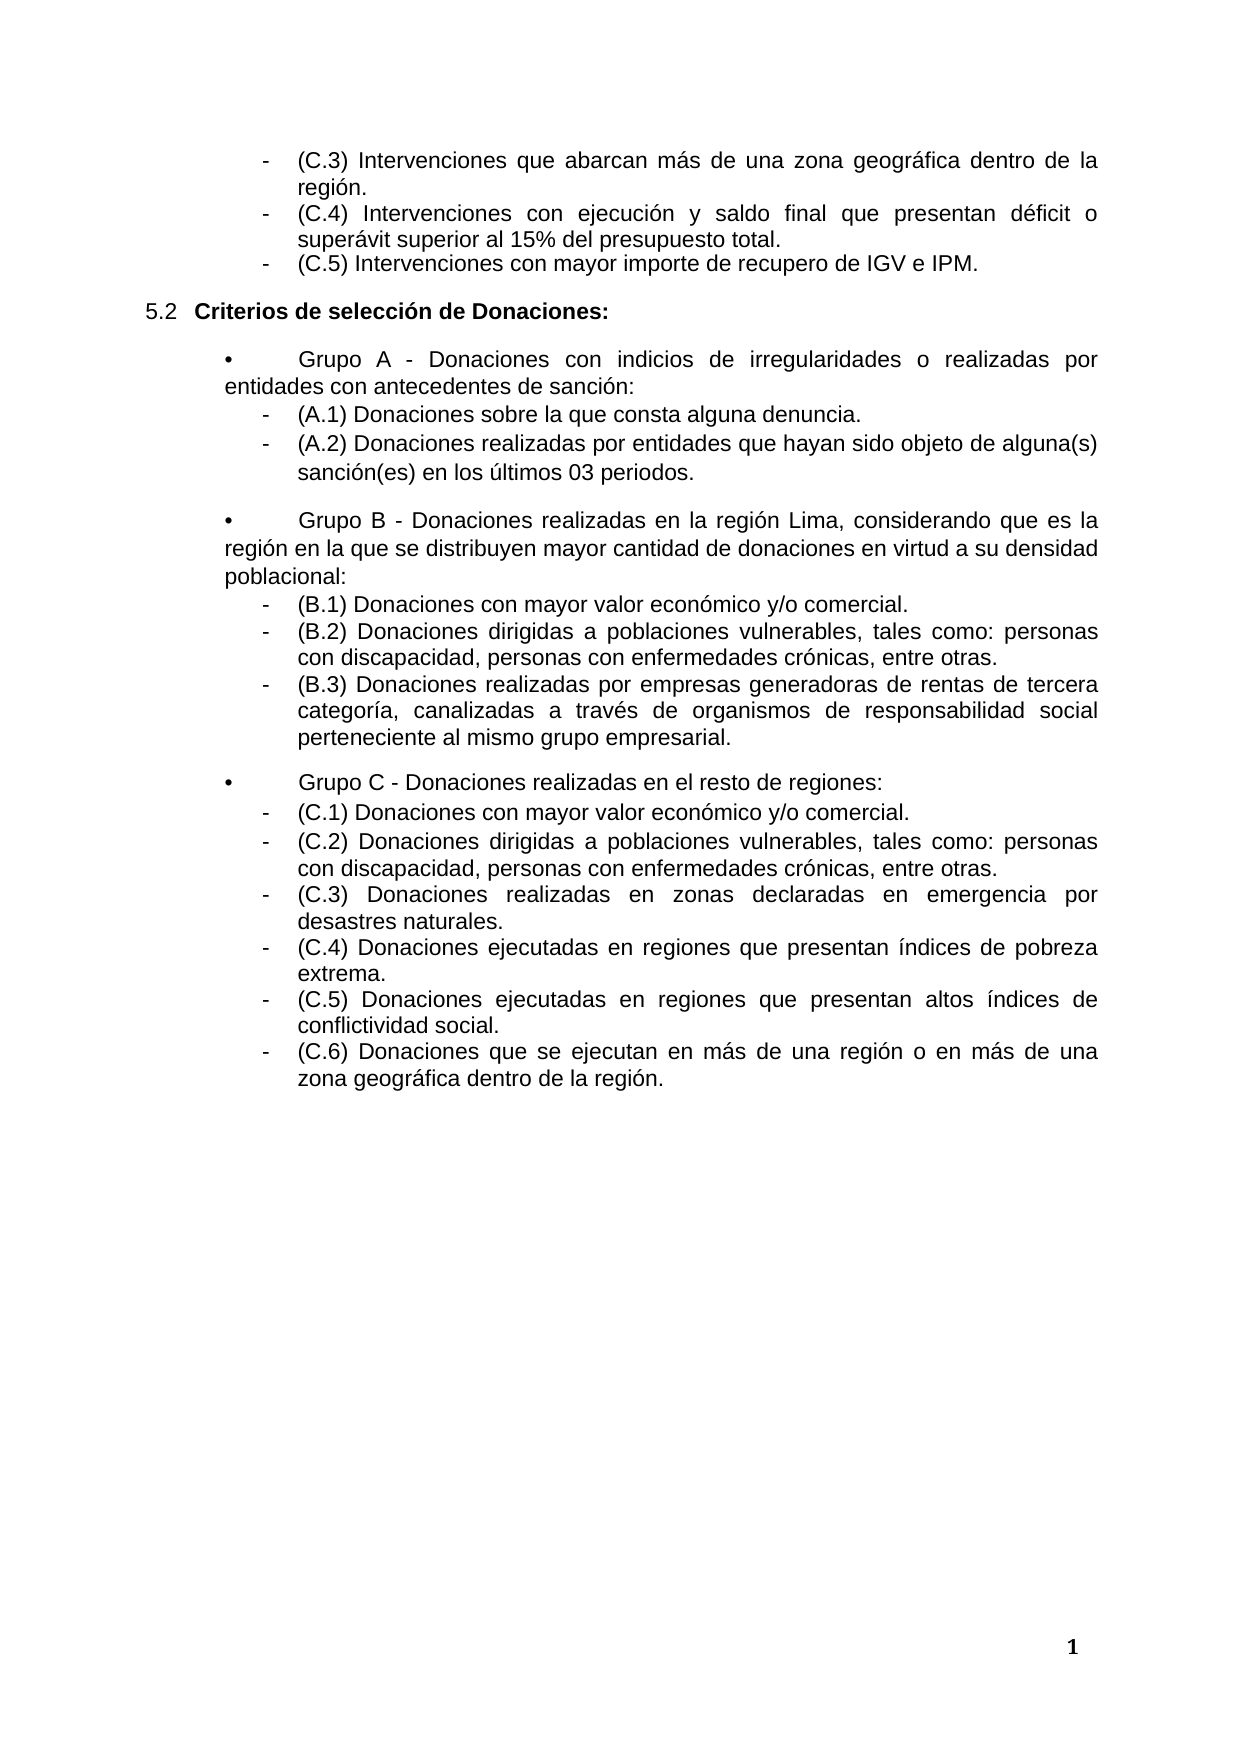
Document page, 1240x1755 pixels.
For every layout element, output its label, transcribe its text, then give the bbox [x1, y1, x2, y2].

list (A.1) Donaciones sobre la que consta alguna denuncia. [262, 399, 1099, 428]
list (C.4) Donaciones ejecutadas en regiones que presentan índices de pobreza extrema. [262, 935, 1099, 987]
list (C.4) Intervenciones con ejecución y saldo final que presentan déficit o superávit superior al 15% del presupuesto total. [262, 201, 1099, 253]
list (C.3) Intervenciones que abarcan más de una zona geográfica dentro de la región. [262, 148, 1099, 201]
list (A.2) Donaciones realizadas por entidades que hayan sido objeto de alguna(s) sanción(es) en los últimos 03 periodos. [262, 428, 1099, 486]
list (C.5) Intervenciones con mayor importe de recupero de IGV e IPM. [262, 253, 1099, 276]
list (C.3) Donaciones realizadas en zonas declaradas en emergencia por desastres naturales. [262, 882, 1099, 935]
list Grupo B - Donaciones realizadas en la región Lima, considerando que es la región en la que se distribuyen mayor cantidad de donaciones en virtud a su densidad poblacional: [224, 506, 1099, 590]
list (C.5) Donaciones ejecutadas en regiones que presentan altos índices de conflictividad social. [262, 987, 1099, 1038]
list (C.1) Donaciones con mayor valor económico y/o comercial. [262, 802, 1099, 825]
list Grupo A - Donaciones con indicios de irregularidades o realizadas por entidades con antecedentes de sanción: [224, 346, 1099, 399]
list (C.2) Donaciones dirigidas a poblaciones vulnerables, tales como: personas con discapacidad, personas con enfermedades crónicas, entre otras. [262, 828, 1099, 882]
list (B.2) Donaciones dirigidas a poblaciones vulnerables, tales como: personas con discapacidad, personas con enfermedades crónicas, entre otras. [262, 618, 1099, 671]
list Criterios de selección de Donaciones: [145, 301, 1099, 324]
list (C.6) Donaciones que se ejecutan en más de una región o en más de una zona geográfica dentro de la región. [262, 1038, 1099, 1092]
list (B.1) Donaciones con mayor valor económico y/o comercial. [262, 590, 1099, 618]
list (B.3) Donaciones realizadas por empresas generadoras de rentas de tercera categoría, canalizadas a través de organismos de responsabilidad social perteneciente al mismo grupo empresarial. [262, 671, 1099, 751]
list Grupo C - Donaciones realizadas en el resto de regiones: [224, 772, 1099, 795]
